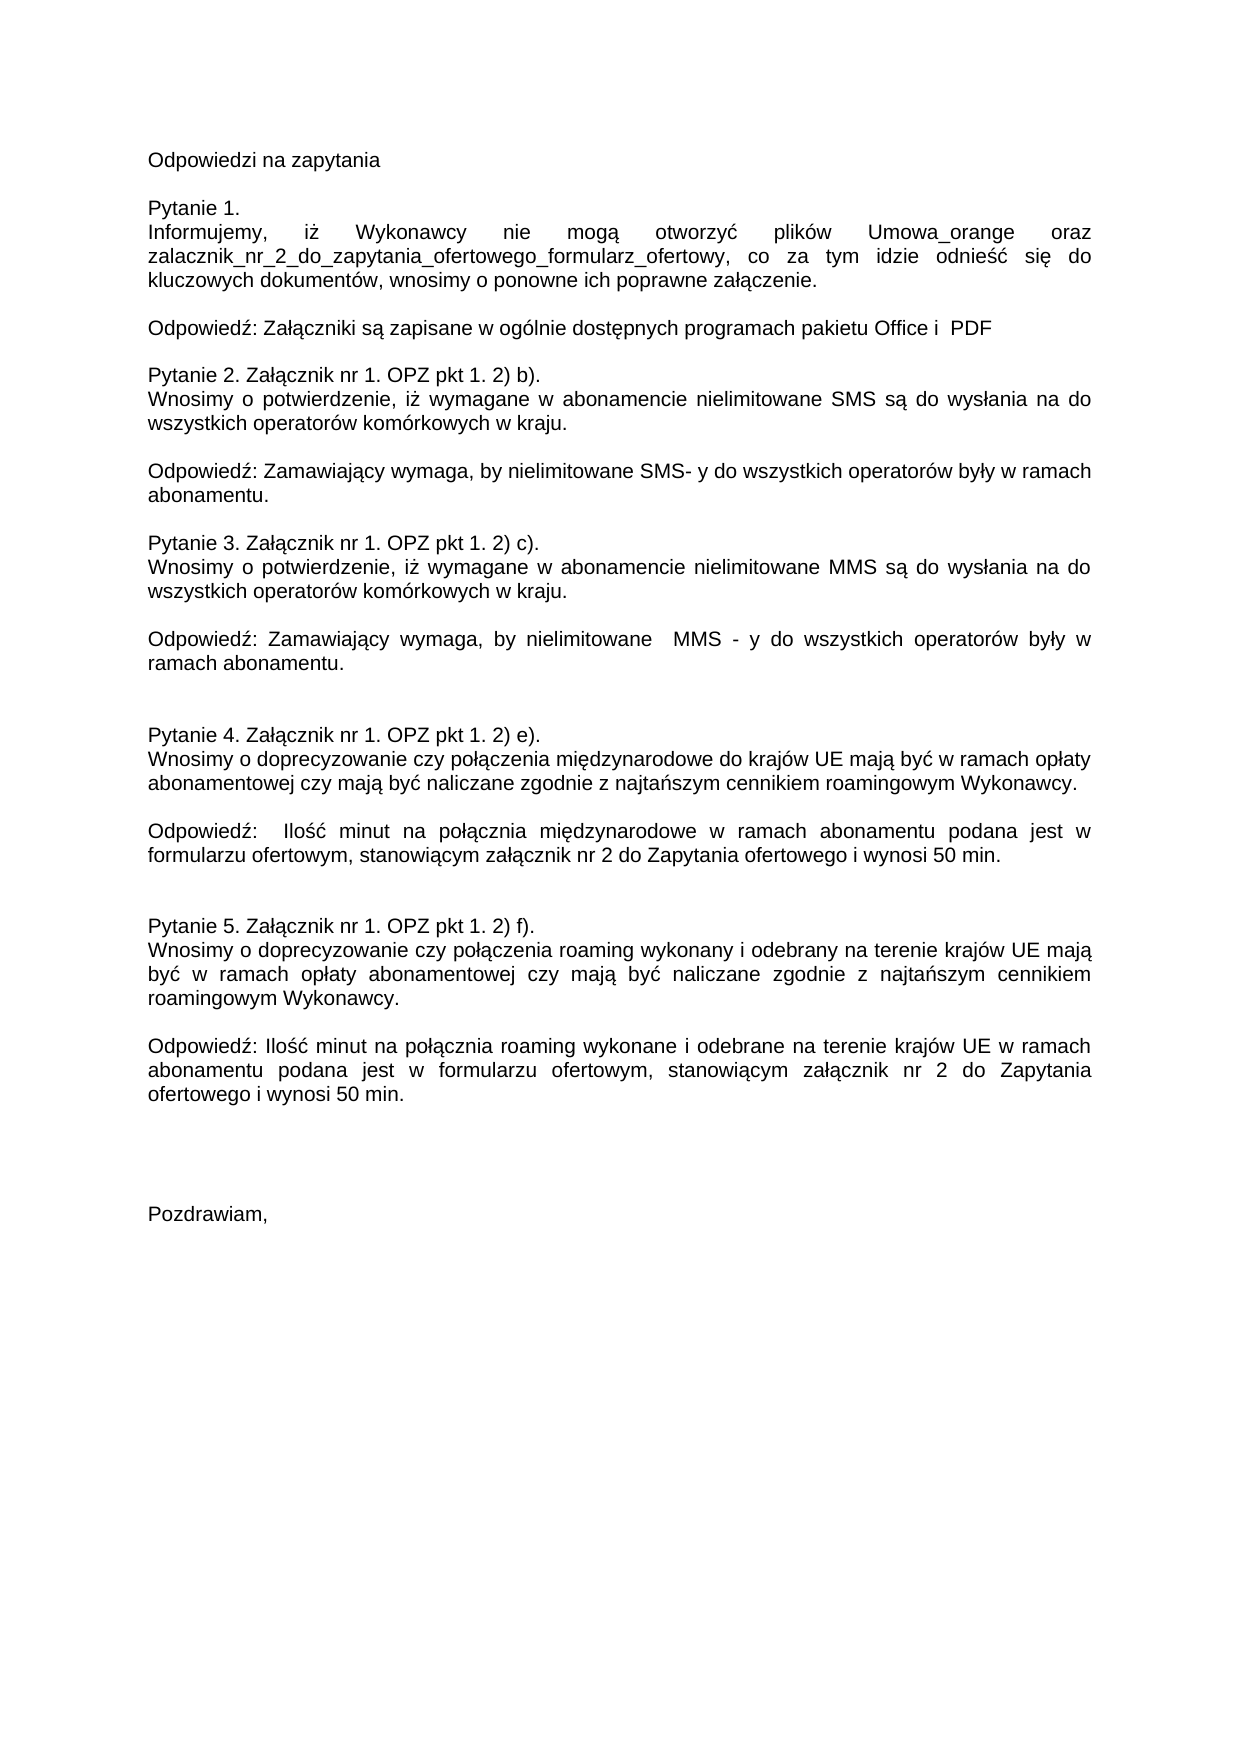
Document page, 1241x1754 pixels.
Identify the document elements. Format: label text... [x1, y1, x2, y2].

text Pytanie 4. Załącznik nr 1. OPZ pkt 1. 2) e). [148, 723, 1093, 747]
text Pytanie 3. Załącznik nr 1. OPZ pkt 1. 2) c). [148, 531, 1093, 555]
text Wnosimy o doprecyzowanie czy połączenia międzynarodowe do krajów UE mają być w ramach opłaty abonamentowej czy mają być naliczane zgodnie z najtańszym cennikiem roamingowym Wykonawcy. [148, 747, 1093, 794]
text Pytanie 2. Załącznik nr 1. OPZ pkt 1. 2) b). [148, 363, 1093, 387]
text Wnosimy o potwierdzenie, iż wymagane w abonamencie nielimitowane SMS są do wysłania na do wszystkich operatorów komórkowych w kraju. [148, 387, 1093, 435]
text Wnosimy o doprecyzowanie czy połączenia roaming wykonany i odebrany na terenie krajów UE mają być w ramach opłaty abonamentowej czy mają być naliczane zgodnie z najtańszym cennikiem roamingowym Wykonawcy. [148, 938, 1093, 1010]
text Informujemy, iż Wykonawcy nie mogą otworzyć plików Umowa_orange oraz zalacznik_nr_2_do_zapytania_ofertowego_formularz_ofertowy, co za tym idzie odnieść się do kluczowych dokumentów, wnosimy o ponowne ich poprawne załączenie. [148, 219, 1093, 291]
text Wnosimy o potwierdzenie, iż wymagane w abonamencie nielimitowane MMS są do wysłania na do wszystkich operatorów komórkowych w kraju. [148, 555, 1093, 603]
text Pytanie 1. [148, 196, 1093, 219]
text Odpowiedzi na zapytania [148, 148, 1093, 172]
text Odpowiedź: Ilość minut na połącznia roaming wykonane i odebrane na terenie krajów UE w ramach abonamentu podana jest w formularzu ofertowym, stanowiącym załącznik nr 2 do Zapytania ofertowego i wynosi 50 min. [148, 1034, 1093, 1106]
text Odpowiedź: Zamawiający wymaga, by nielimitowane MMS - y do wszystkich operatorów były w ramach abonamentu. [148, 627, 1093, 675]
text Pytanie 5. Załącznik nr 1. OPZ pkt 1. 2) f). [148, 914, 1093, 938]
text Odpowiedź: Załączniki są zapisane w ogólnie dostępnych programach pakietu Office i PDF [148, 315, 1093, 339]
text Odpowiedź: Zamawiający wymaga, by nielimitowane SMS- y do wszystkich operatorów były w ramach abonamentu. [148, 459, 1093, 507]
text Pozdrawiam, [148, 1202, 1093, 1226]
text Odpowiedź: Ilość minut na połącznia międzynarodowe w ramach abonamentu podana jest w formularzu ofertowym, stanowiącym załącznik nr 2 do Zapytania ofertowego i wynosi 50 min. [148, 818, 1093, 866]
